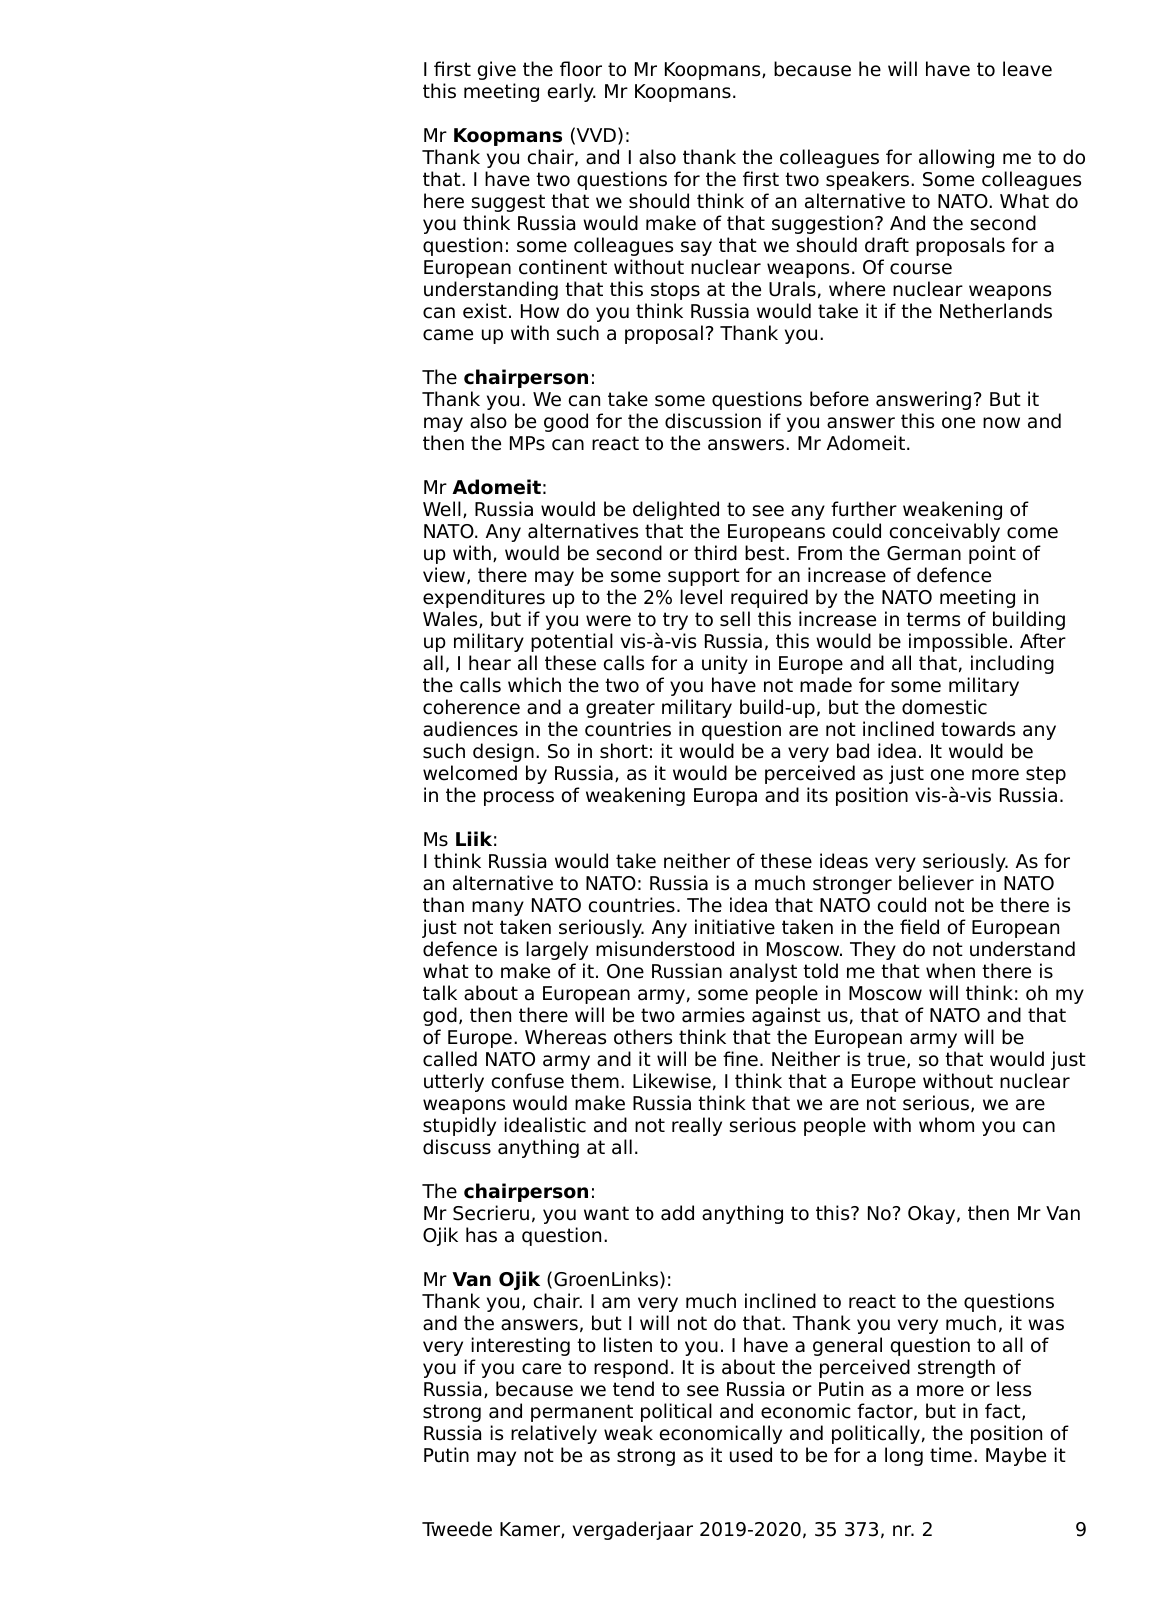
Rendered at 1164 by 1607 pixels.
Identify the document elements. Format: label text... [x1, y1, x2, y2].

text Mr Koopmans (VVD): [422, 125, 1087, 147]
text Thank you. We can take some questions before answering? But it may also be good for the discussion if you answer this one now and then the MPs can react to the answers. Mr Adomeit. [422, 389, 1087, 455]
text Ms Liik: [422, 829, 1087, 851]
text Mr Adomeit: [422, 477, 1087, 499]
text I think Russia would take neither of these ideas very seriously. As for an alternative to NATO: Russia is a much stronger believer in NATO than many NATO countries. The idea that NATO could not be there is just not taken seriously. Any initiative taken in the field of European defence is largely misunderstood in Moscow. They do not understand what to make of it. One Russian analyst told me that when there is talk about a European army, some people in Moscow will think: oh my god, then there will be two armies against us, that of NATO and that of Europe. Whereas others think that the European army will be called NATO army and it will be fine. Neither is true, so that would just utterly confuse them. Likewise, I think that a Europe without nuclear weapons would make Russia think that we are not serious, we are stupidly idealistic and not really serious people with whom you can discuss anything at all. [422, 851, 1087, 1159]
text Thank you chair, and I also thank the colleagues for allowing me to do that. I have two questions for the first two speakers. Some colleagues here suggest that we should think of an alternative to NATO. What do you think Russia would make of that suggestion? And the second question: some colleagues say that we should draft proposals for a European continent without nuclear weapons. Of course understanding that this stops at the Urals, where nuclear weapons can exist. How do you think Russia would take it if the Netherlands came up with such a proposal? Thank you. [422, 147, 1087, 345]
text The chairperson: [422, 367, 1087, 389]
text Mr Secrieru, you want to add anything to this? No? Okay, then Mr Van Ojik has a question. [422, 1203, 1087, 1247]
text Mr Van Ojik (GroenLinks): [422, 1269, 1087, 1291]
text Thank you, chair. I am very much inclined to react to the questions and the answers, but I will not do that. Thank you very much, it was very interesting to listen to you. I have a general question to all of you if you care to respond. It is about the perceived strength of Russia, because we tend to see Russia or Putin as a more or less strong and permanent political and economic factor, but in fact, Russia is relatively weak economically and politically, the position of Putin may not be as strong as it used to be for a long time. Maybe it [422, 1291, 1087, 1467]
text I first give the floor to Mr Koopmans, because he will have to leave this meeting early. Mr Koopmans. [422, 59, 1087, 103]
text The chairperson: [422, 1181, 1087, 1203]
text Well, Russia would be delighted to see any further weakening of NATO. Any alternatives that the Europeans could conceivably come up with, would be second or third best. From the German point of view, there may be some support for an increase of defence expenditures up to the 2% level required by the NATO meeting in Wales, but if you were to try to sell this increase in terms of building up military potential vis-à-vis Russia, this would be impossible. After all, I hear all these calls for a unity in Europe and all that, including the calls which the two of you have not made for some military coherence and a greater military build-up, but the domestic audiences in the countries in question are not inclined towards any such design. So in short: it would be a very bad idea. It would be welcomed by Russia, as it would be perceived as just one more step in the process of weakening Europa and its position vis-à-vis Russia. [422, 499, 1087, 807]
